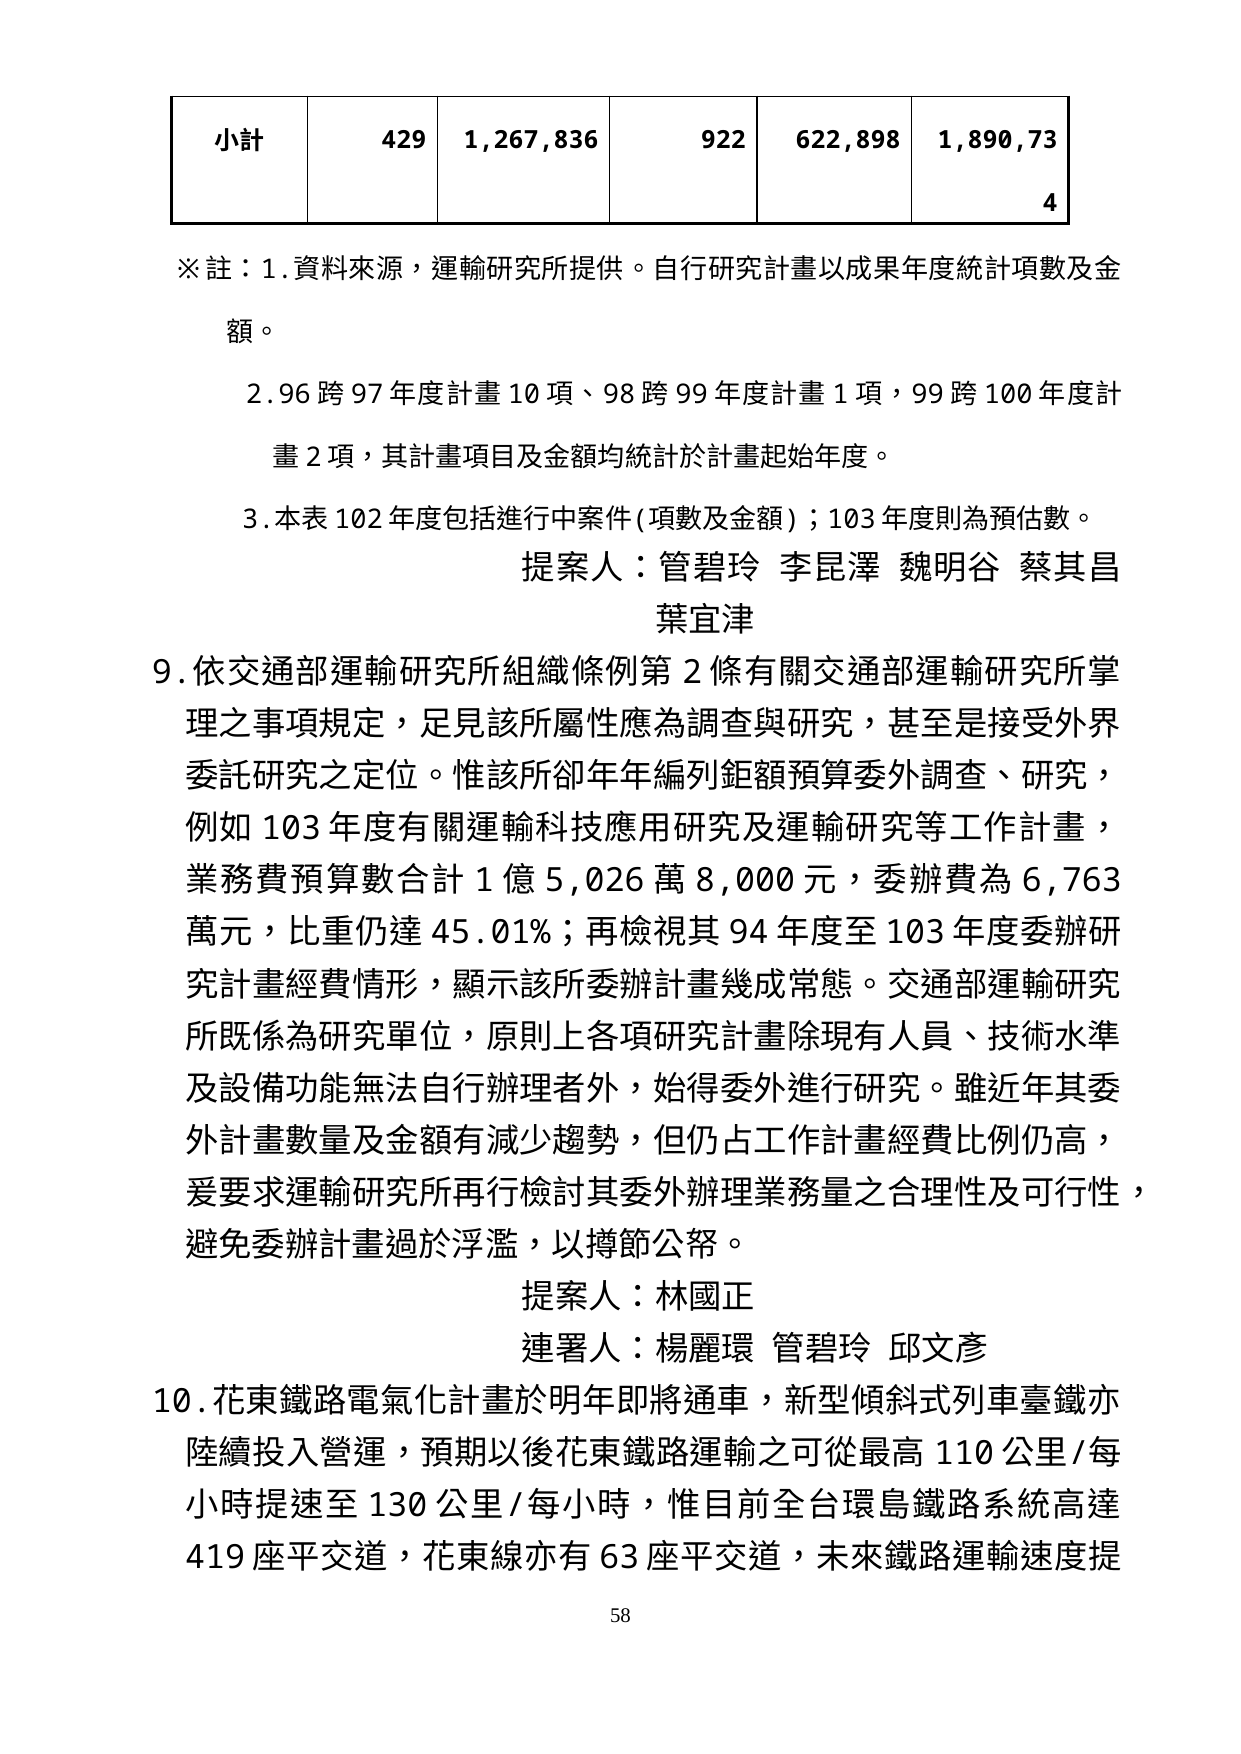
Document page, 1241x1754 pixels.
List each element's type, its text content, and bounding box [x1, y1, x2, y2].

table_cell 1,890,734 [912, 97, 1067, 222]
text 提案人：管碧玲 李昆澤 魏明谷 蔡其昌 葉宜津 [522, 538, 1122, 642]
text 連署人：楊麗環 管碧玲 邱文彥 [222, 1319, 1122, 1371]
text 9.依交通部運輸研究所組織條例第2條有關交通部運輸研究所掌理之事項規定，足見該所屬性應為調查與研究，甚至是接受外界委託研究之定位。惟該所卻年年編列鉅額預算委外調查、研究，例如103年度有關運輸科技應用研究及運輸研究等工作計畫，業務費預算數合計1億5,026萬8,000元，委辦費為6,763萬元，比重仍達45.01%；再檢視其94年度至103年度委辦研究計畫經費情形，顯示該所委辦計畫幾成常態。交通部運輸研究所既係為研究單位，原則上各項研究計畫除現有人員、技術水準及設備功能無法自行辦理者外，始得委外進行研究。雖近年其委外計畫數量及金額有減少趨勢，但仍占工作計畫經費比例仍高，爰要求運輸研究所再行檢討其委外辦理業務量之合理性及可行性，避免委辦計畫過於浮濫，以撙節公帑。 [152, 642, 1122, 1267]
text ※註：1.資料來源，運輸研究所提供。自行研究計畫以成果年度統計項數及金額。 [172, 225, 1122, 350]
text 10.花東鐵路電氣化計畫於明年即將通車，新型傾斜式列車臺鐵亦陸續投入營運，預期以後花東鐵路運輸之可從最高110公里/每小時提速至130公里/每小時，惟目前全台環島鐵路系統高達419座平交道，花東線亦有63座平交道，未來鐵路運輸速度提 [152, 1371, 1122, 1579]
table_cell 922 [610, 97, 756, 222]
text 提案人：林國正 [222, 1267, 1122, 1319]
text 2.96跨97年度計畫10項、98跨99年度計畫1項，99跨100年度計畫2項，其計畫項目及金額均統計於計畫起始年度。 [246, 350, 1122, 475]
table_cell 622,898 [758, 97, 911, 222]
text 3.本表102年度包括進行中案件(項數及金額)；103年度則為預估數。 [147, 475, 1122, 538]
table_cell 1,267,836 [438, 97, 609, 222]
table_cell 小計 [173, 97, 307, 222]
table_cell 429 [308, 97, 437, 222]
